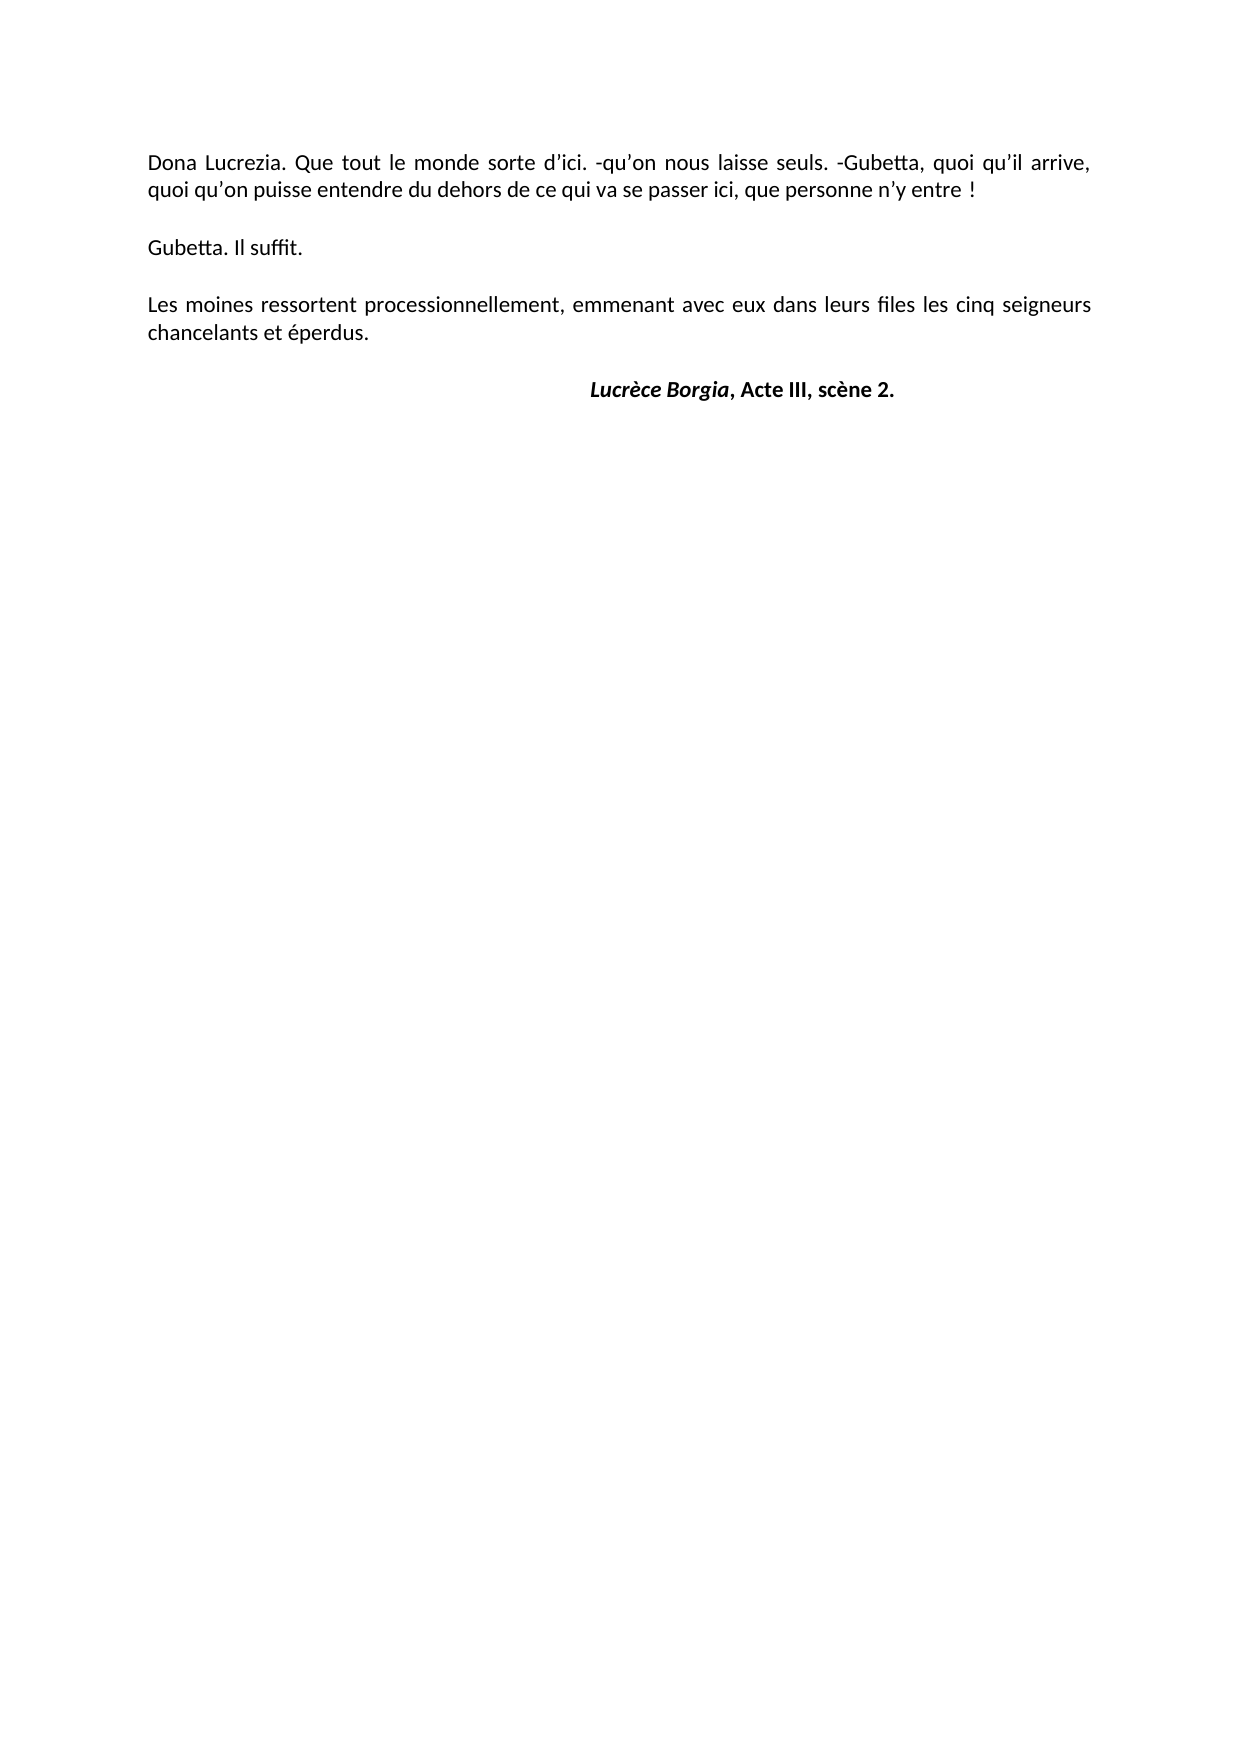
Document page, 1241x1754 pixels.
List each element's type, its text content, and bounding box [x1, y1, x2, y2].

text Gubetta. Il suffit. [148, 233, 1093, 261]
text Dona Lucrezia. Que tout le monde sorte d’ici. -qu’on nous laisse seuls. -Gubetta, quoi qu’il arrive, quoi qu’on puisse entendre du dehors de ce qui va se passer ici, que personne n’y entre ! [148, 148, 1093, 204]
text Les moines ressortent processionnellement, emmenant avec eux dans leurs files les cinq seigneurs chancelants et éperdus. [148, 290, 1093, 346]
text Lucrèce Borgia, Acte III, scène 2. [148, 375, 1093, 403]
